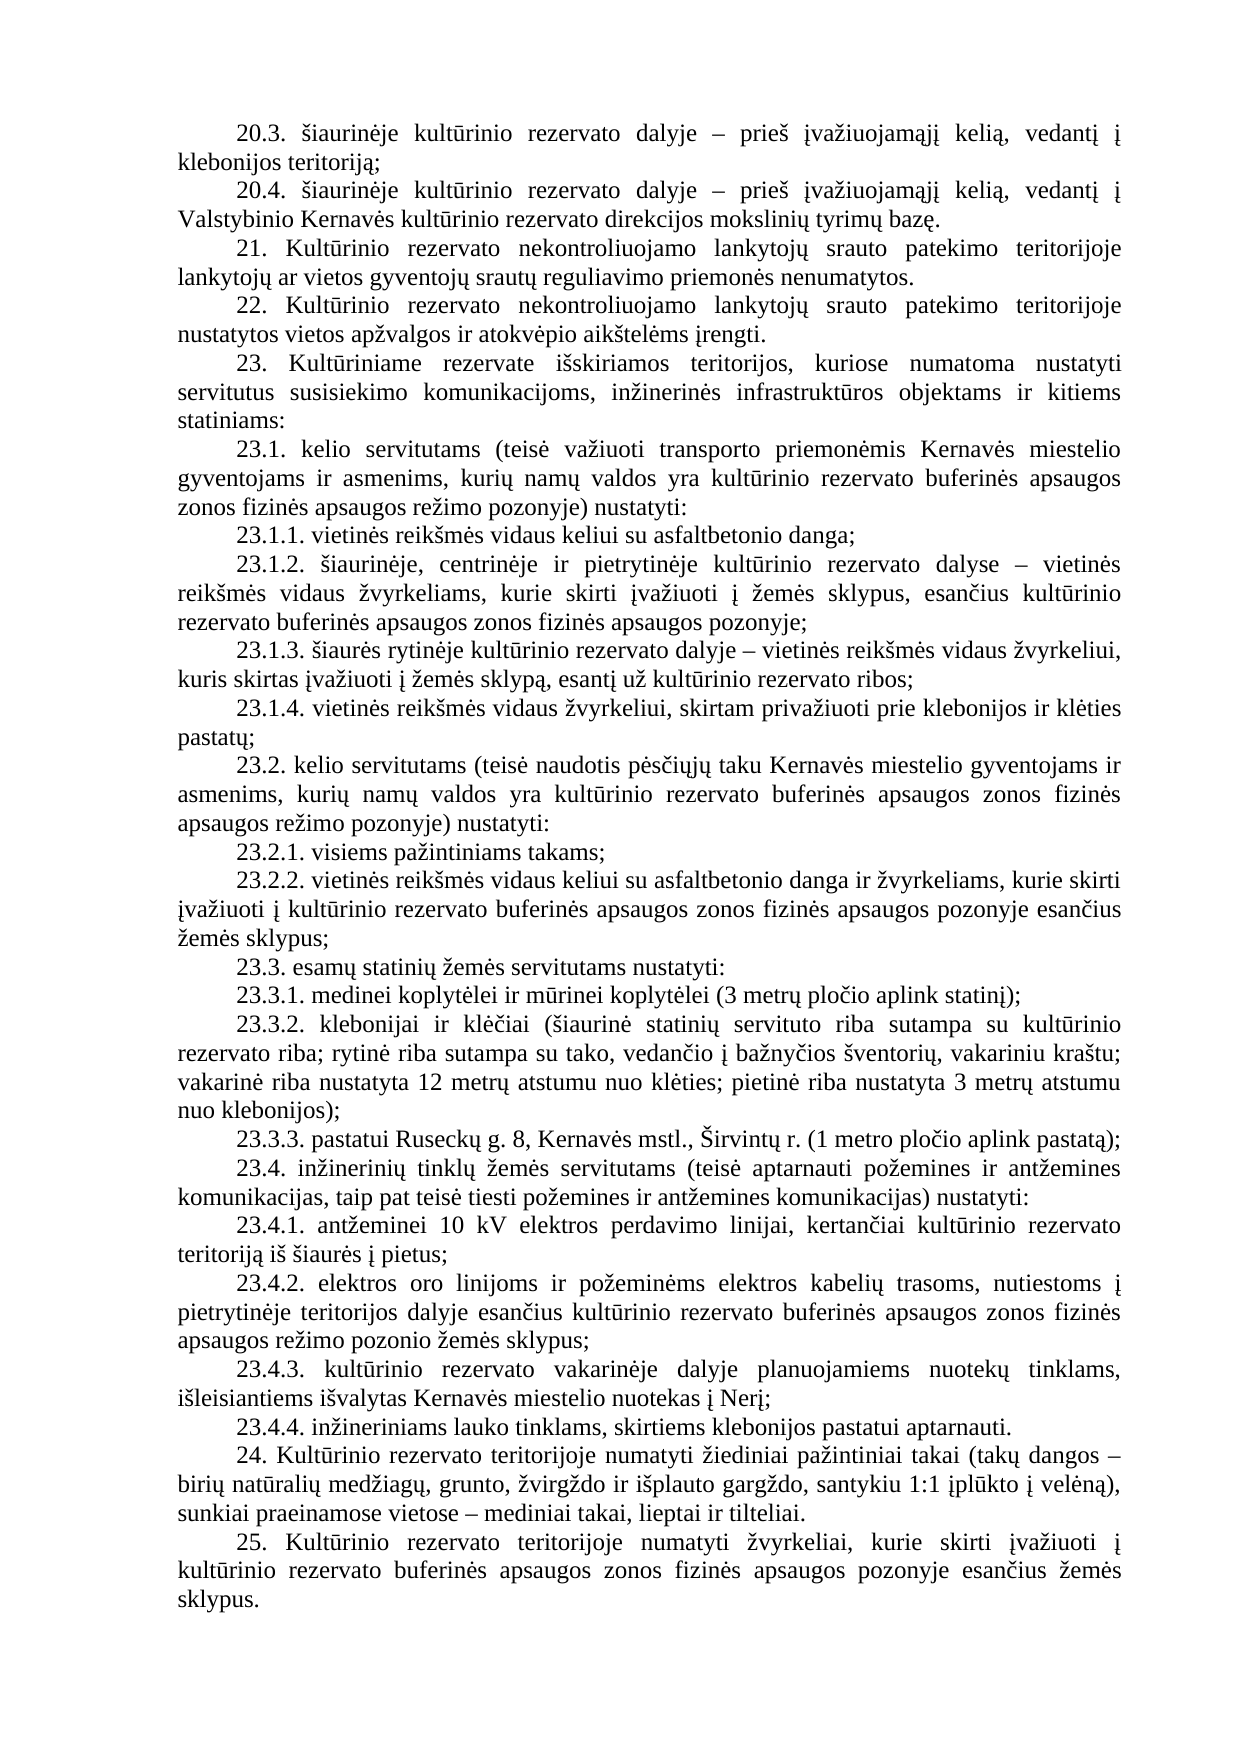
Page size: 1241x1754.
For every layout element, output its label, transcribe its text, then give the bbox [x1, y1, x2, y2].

text 23.1. kelio servitutams (teisė važiuoti transporto priemonėmis Kernavės miestelio gyventojams ir asmenims, kurių namų valdos yra kultūrinio rezervato buferinės apsaugos zonos fizinės apsaugos režimo pozonyje) nustatyti: [177, 434, 1122, 521]
text 23.2.1. visiems pažintiniams takams; [177, 837, 1122, 866]
text 23.1.1. vietinės reikšmės vidaus keliui su asfaltbetonio danga; [177, 521, 1122, 549]
text 23.2. kelio servitutams (teisė naudotis pėsčiųjų taku Kernavės miestelio gyventojams ir asmenims, kurių namų valdos yra kultūrinio rezervato buferinės apsaugos zonos fizinės apsaugos režimo pozonyje) nustatyti: [177, 751, 1122, 837]
text 23.4. inžinerinių tinklų žemės servitutams (teisė aptarnauti požemines ir antžemines komunikacijas, taip pat teisė tiesti požemines ir antžemines komunikacijas) nustatyti: [177, 1153, 1122, 1211]
text 22. Kultūrinio rezervato nekontroliuojamo lankytojų srauto patekimo teritorijoje nustatytos vietos apžvalgos ir atokvėpio aikštelėms įrengti. [177, 291, 1122, 348]
text 23. Kultūriniame rezervate išskiriamos teritorijos, kuriose numatoma nustatyti servitutus susisiekimo komunikacijoms, inžinerinės infrastruktūros objektams ir kitiems statiniams: [177, 348, 1122, 434]
text 20.3. šiaurinėje kultūrinio rezervato dalyje – prieš įvažiuojamąjį kelią, vedantį į klebonijos teritoriją; [177, 118, 1122, 176]
text 23.2.2. vietinės reikšmės vidaus keliui su asfaltbetonio danga ir žvyrkeliams, kurie skirti įvažiuoti į kultūrinio rezervato buferinės apsaugos zonos fizinės apsaugos pozonyje esančius žemės sklypus; [177, 866, 1122, 952]
text 21. Kultūrinio rezervato nekontroliuojamo lankytojų srauto patekimo teritorijoje lankytojų ar vietos gyventojų srautų reguliavimo priemonės nenumatytos. [177, 233, 1122, 291]
text 23.4.1. antžeminei 10 kV elektros perdavimo linijai, kertančiai kultūrinio rezervato teritoriją iš šiaurės į pietus; [177, 1211, 1122, 1268]
text 24. Kultūrinio rezervato teritorijoje numatyti žiediniai pažintiniai takai (takų dangos – birių natūralių medžiagų, grunto, žvirgždo ir išplauto gargždo, santykiu 1:1 įplūkto į velėną), sunkiai praeinamose vietose – mediniai takai, lieptai ir tilteliai. [177, 1441, 1122, 1527]
text 23.3. esamų statinių žemės servitutams nustatyti: [177, 952, 1122, 981]
text 25. Kultūrinio rezervato teritorijoje numatyti žvyrkeliai, kurie skirti įvažiuoti į kultūrinio rezervato buferinės apsaugos zonos fizinės apsaugos pozonyje esančius žemės sklypus. [177, 1527, 1122, 1613]
text 23.4.3. kultūrinio rezervato vakarinėje dalyje planuojamiems nuotekų tinklams, išleisiantiems išvalytas Kernavės miestelio nuotekas į Nerį; [177, 1354, 1122, 1412]
text 23.4.4. inžineriniams lauko tinklams, skirtiems klebonijos pastatui aptarnauti. [177, 1412, 1122, 1441]
text 23.4.2. elektros oro linijoms ir požeminėms elektros kabelių trasoms, nutiestoms į pietrytinėje teritorijos dalyje esančius kultūrinio rezervato buferinės apsaugos zonos fizinės apsaugos režimo pozonio žemės sklypus; [177, 1268, 1122, 1354]
text 23.3.2. klebonijai ir klėčiai (šiaurinė statinių servituto riba sutampa su kultūrinio rezervato riba; rytinė riba sutampa su tako, vedančio į bažnyčios šventorių, vakariniu kraštu; vakarinė riba nustatyta 12 metrų atstumu nuo klėties; pietinė riba nustatyta 3 metrų atstumu nuo klebonijos); [177, 1009, 1122, 1124]
text 20.4. šiaurinėje kultūrinio rezervato dalyje – prieš įvažiuojamąjį kelią, vedantį į Valstybinio Kernavės kultūrinio rezervato direkcijos mokslinių tyrimų bazę. [177, 176, 1122, 233]
text 23.3.3. pastatui Ruseckų g. 8, Kernavės mstl., Širvintų r. (1 metro pločio aplink pastatą); [177, 1124, 1122, 1153]
text 23.1.4. vietinės reikšmės vidaus žvyrkeliui, skirtam privažiuoti prie klebonijos ir klėties pastatų; [177, 693, 1122, 751]
text 23.3.1. medinei koplytėlei ir mūrinei koplytėlei (3 metrų pločio aplink statinį); [177, 981, 1122, 1009]
text 23.1.2. šiaurinėje, centrinėje ir pietrytinėje kultūrinio rezervato dalyse – vietinės reikšmės vidaus žvyrkeliams, kurie skirti įvažiuoti į žemės sklypus, esančius kultūrinio rezervato buferinės apsaugos zonos fizinės apsaugos pozonyje; [177, 549, 1122, 636]
text 23.1.3. šiaurės rytinėje kultūrinio rezervato dalyje – vietinės reikšmės vidaus žvyrkeliui, kuris skirtas įvažiuoti į žemės sklypą, esantį už kultūrinio rezervato ribos; [177, 636, 1122, 693]
